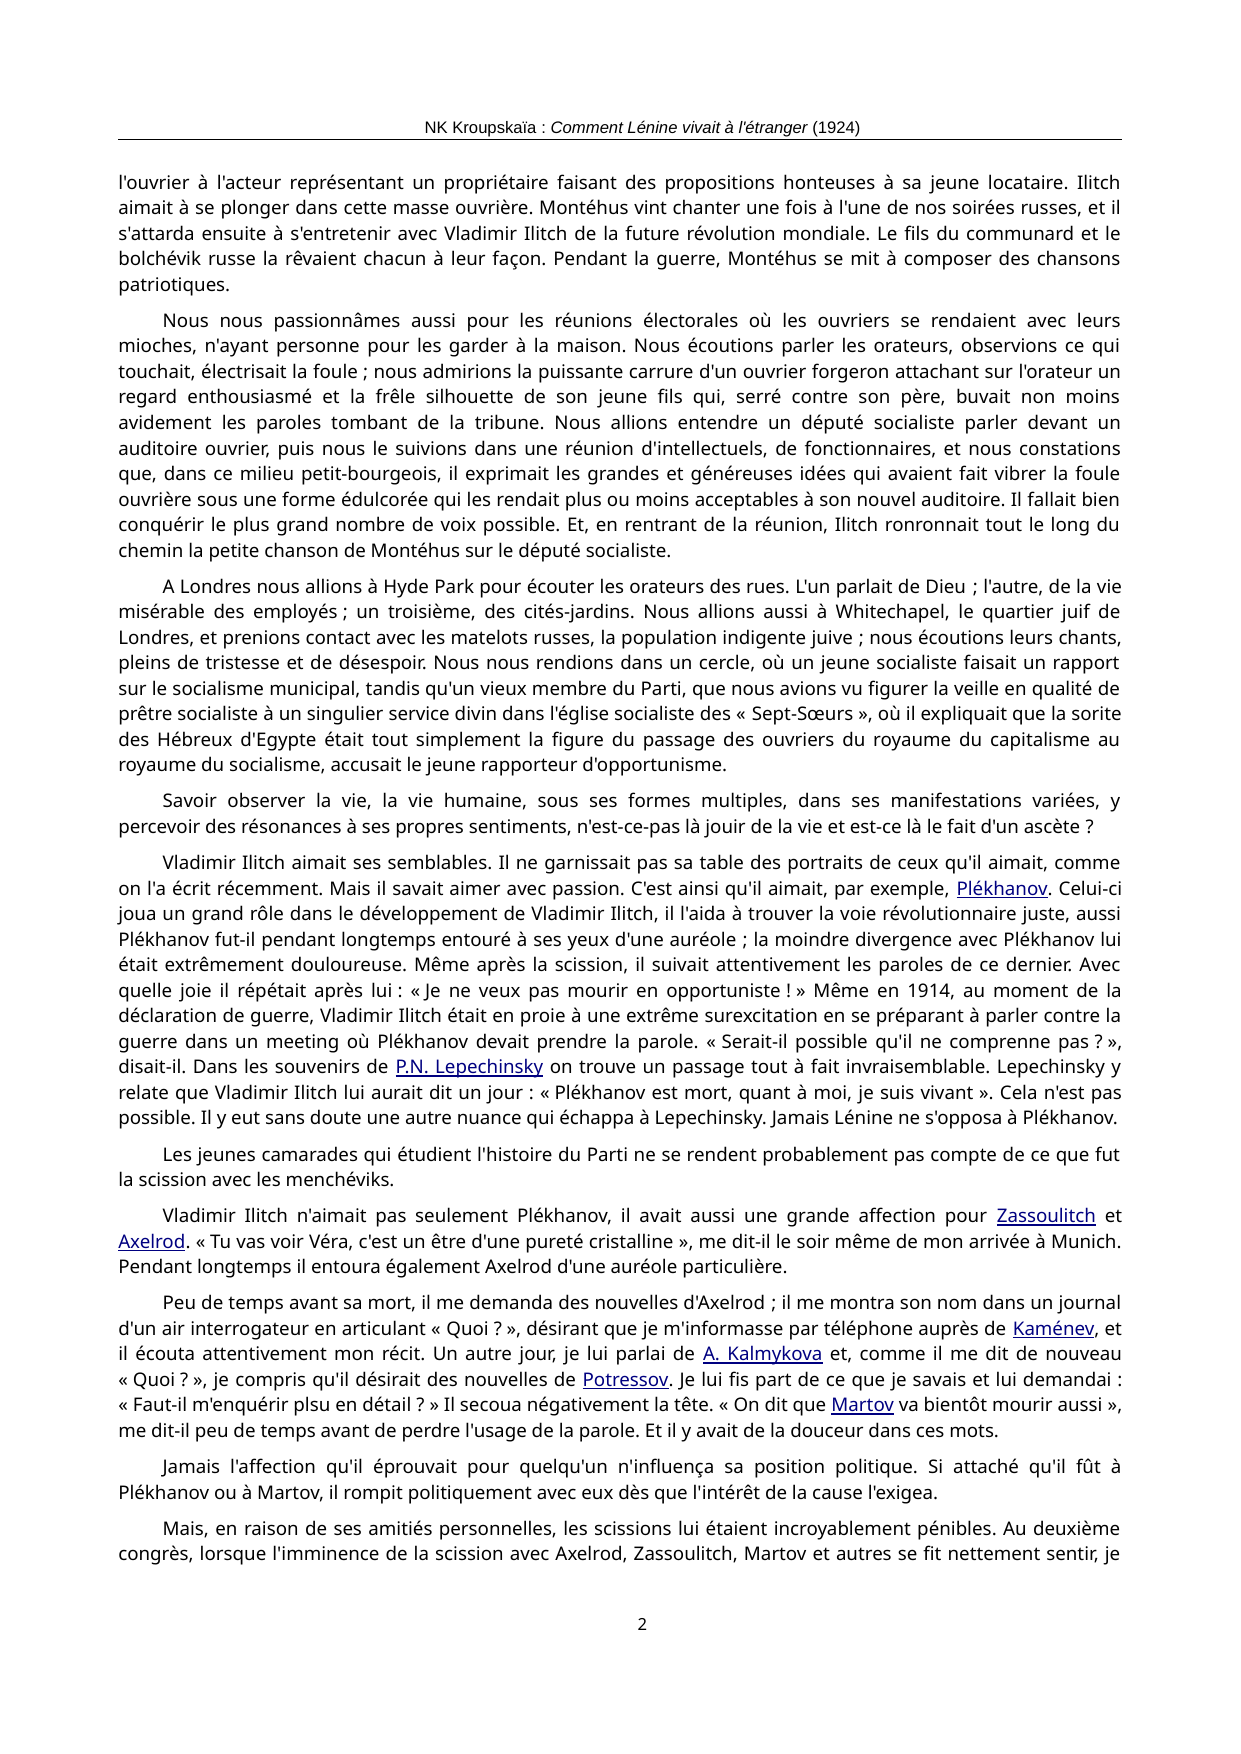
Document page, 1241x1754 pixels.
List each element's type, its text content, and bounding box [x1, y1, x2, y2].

text Peu de temps avant sa mort, il me demanda des nouvelles d'Axelrod ; il me montra son nom dans un journal d'un air interrogateur en articulant « Quoi ? », désirant que je m'informasse par téléphone auprès de Kaménev, et il écouta attentivement mon récit. Un autre jour, je lui parlai de A. Kalmykova et, comme il me dit de nouveau « Quoi ? », je compris qu'il désirait des nouvelles de Potressov. Je lui fis part de ce que je savais et lui demandai : « Faut-il m'enquérir plsu en détail ? » Il secoua négativement la tête. « On dit que Martov va bientôt mourir aussi », me dit-il peu de temps avant de perdre l'usage de la parole. Et il y avait de la douceur dans ces mots. [118, 1290, 1122, 1443]
text Savoir observer la vie, la vie humaine, sous ses formes multiples, dans ses manifestations variées, y percevoir des résonances à ses propres sentiments, n'est-ce-pas là jouir de la vie et est-ce là le fait d'un ascète ? [118, 788, 1122, 839]
text Les jeunes camarades qui étudient l'histoire du Parti ne se rendent probablement pas compte de ce que fut la scission avec les menchéviks. [118, 1141, 1122, 1192]
text A Londres nous allions à Hyde Park pour écouter les orateurs des rues. L'un parlait de Dieu ; l'autre, de la vie misérable des employés ; un troisième, des cités-jardins. Nous allions aussi à Whitechapel, le quartier juif de Londres, et prenions contact avec les matelots russes, la population indigente juive ; nous écoutions leurs chants, pleins de tristesse et de désespoir. Nous nous rendions dans un cercle, où un jeune socialiste faisait un rapport sur le socialisme municipal, tandis qu'un vieux membre du Parti, que nous avions vu figurer la veille en qualité de prêtre socialiste à un singulier service divin dans l'église socialiste des « Sept-Sœurs », où il expliquait que la sorite des Hébreux d'Egypte était tout simplement la figure du passage des ouvriers du royaume du capitalisme au royaume du socialisme, accusait le jeune rapporteur d'opportunisme. [118, 573, 1122, 777]
text l'ouvrier à l'acteur représentant un propriétaire faisant des propositions honteuses à sa jeune locataire. Ilitch aimait à se plonger dans cette masse ouvrière. Montéhus vint chanter une fois à l'une de nos soirées russes, et il s'attarda ensuite à s'entretenir avec Vladimir Ilitch de la future révolution mondiale. Le fils du communard et le bolchévik russe la rêvaient chacun à leur façon. Pendant la guerre, Montéhus se mit à composer des chansons patriotiques. [118, 169, 1122, 297]
text Mais, en raison de ses amitiés personnelles, les scissions lui étaient incroyablement pénibles. Au deuxième congrès, lorsque l'imminence de la scission avec Axelrod, Zassoulitch, Martov et autres se fit nettement sentir, je [118, 1515, 1122, 1566]
text Vladimir Ilitch n'aimait pas seulement Plékhanov, il avait aussi une grande affection pour Zassoulitch et Axelrod. « Tu vas voir Véra, c'est un être d'une pureté cristalline », me dit-il le soir même de mon arrivée à Munich. Pendant longtemps il entoura également Axelrod d'une auréole particulière. [118, 1202, 1122, 1279]
text Vladimir Ilitch aimait ses semblables. Il ne garnissait pas sa table des portraits de ceux qu'il aimait, comme on l'a écrit récemment. Mais il savait aimer avec passion. C'est ainsi qu'il aimait, par exemple, Plékhanov. Celui-ci joua un grand rôle dans le développement de Vladimir Ilitch, il l'aida à trouver la voie révolutionnaire juste, aussi Plékhanov fut-il pendant longtemps entouré à ses yeux d'une auréole ; la moindre divergence avec Plékhanov lui était extrêmement douloureuse. Même après la scission, il suivait attentivement les paroles de ce dernier. Avec quelle joie il répétait après lui : « Je ne veux pas mourir en opportuniste ! » Même en 1914, au moment de la déclaration de guerre, Vladimir Ilitch était en proie à une extrême surexcitation en se préparant à parler contre la guerre dans un meeting où Plékhanov devait prendre la parole. « Serait-il possible qu'il ne comprenne pas ? », disait-il. Dans les souvenirs de P.N. Lepechinsky on trouve un passage tout à fait invraisemblable. Lepechinsky y relate que Vladimir Ilitch lui aurait dit un jour : « Plékhanov est mort, quant à moi, je suis vivant ». Cela n'est pas possible. Il y eut sans doute une autre nuance qui échappa à Lepechinsky. Jamais Lénine ne s'opposa à Plékhanov. [118, 849, 1122, 1130]
text Jamais l'affection qu'il éprouvait pour quelqu'un n'influença sa position politique. Si attaché qu'il fût à Plékhanov ou à Martov, il rompit politiquement avec eux dès que l'intérêt de la cause l'exigea. [118, 1453, 1122, 1504]
text Nous nous passionnâmes aussi pour les réunions électorales où les ouvriers se rendaient avec leurs mioches, n'ayant personne pour les garder à la maison. Nous écoutions parler les orateurs, observions ce qui touchait, électrisait la foule ; nous admirions la puissante carrure d'un ouvrier forgeron attachant sur l'orateur un regard enthousiasmé et la frêle silhouette de son jeune fils qui, serré contre son père, buvait non moins avidement les paroles tombant de la tribune. Nous allions entendre un député socialiste parler devant un auditoire ouvrier, puis nous le suivions dans une réunion d'intellectuels, de fonctionnaires, et nous constations que, dans ce milieu petit-bourgeois, il exprimait les grandes et généreuses idées qui avaient fait vibrer la foule ouvrière sous une forme édulcorée qui les rendait plus ou moins acceptables à son nouvel auditoire. Il fallait bien conquérir le plus grand nombre de voix possible. Et, en rentrant de la réunion, Ilitch ronronnait tout le long du chemin la petite chanson de Montéhus sur le député socialiste. [118, 307, 1122, 562]
